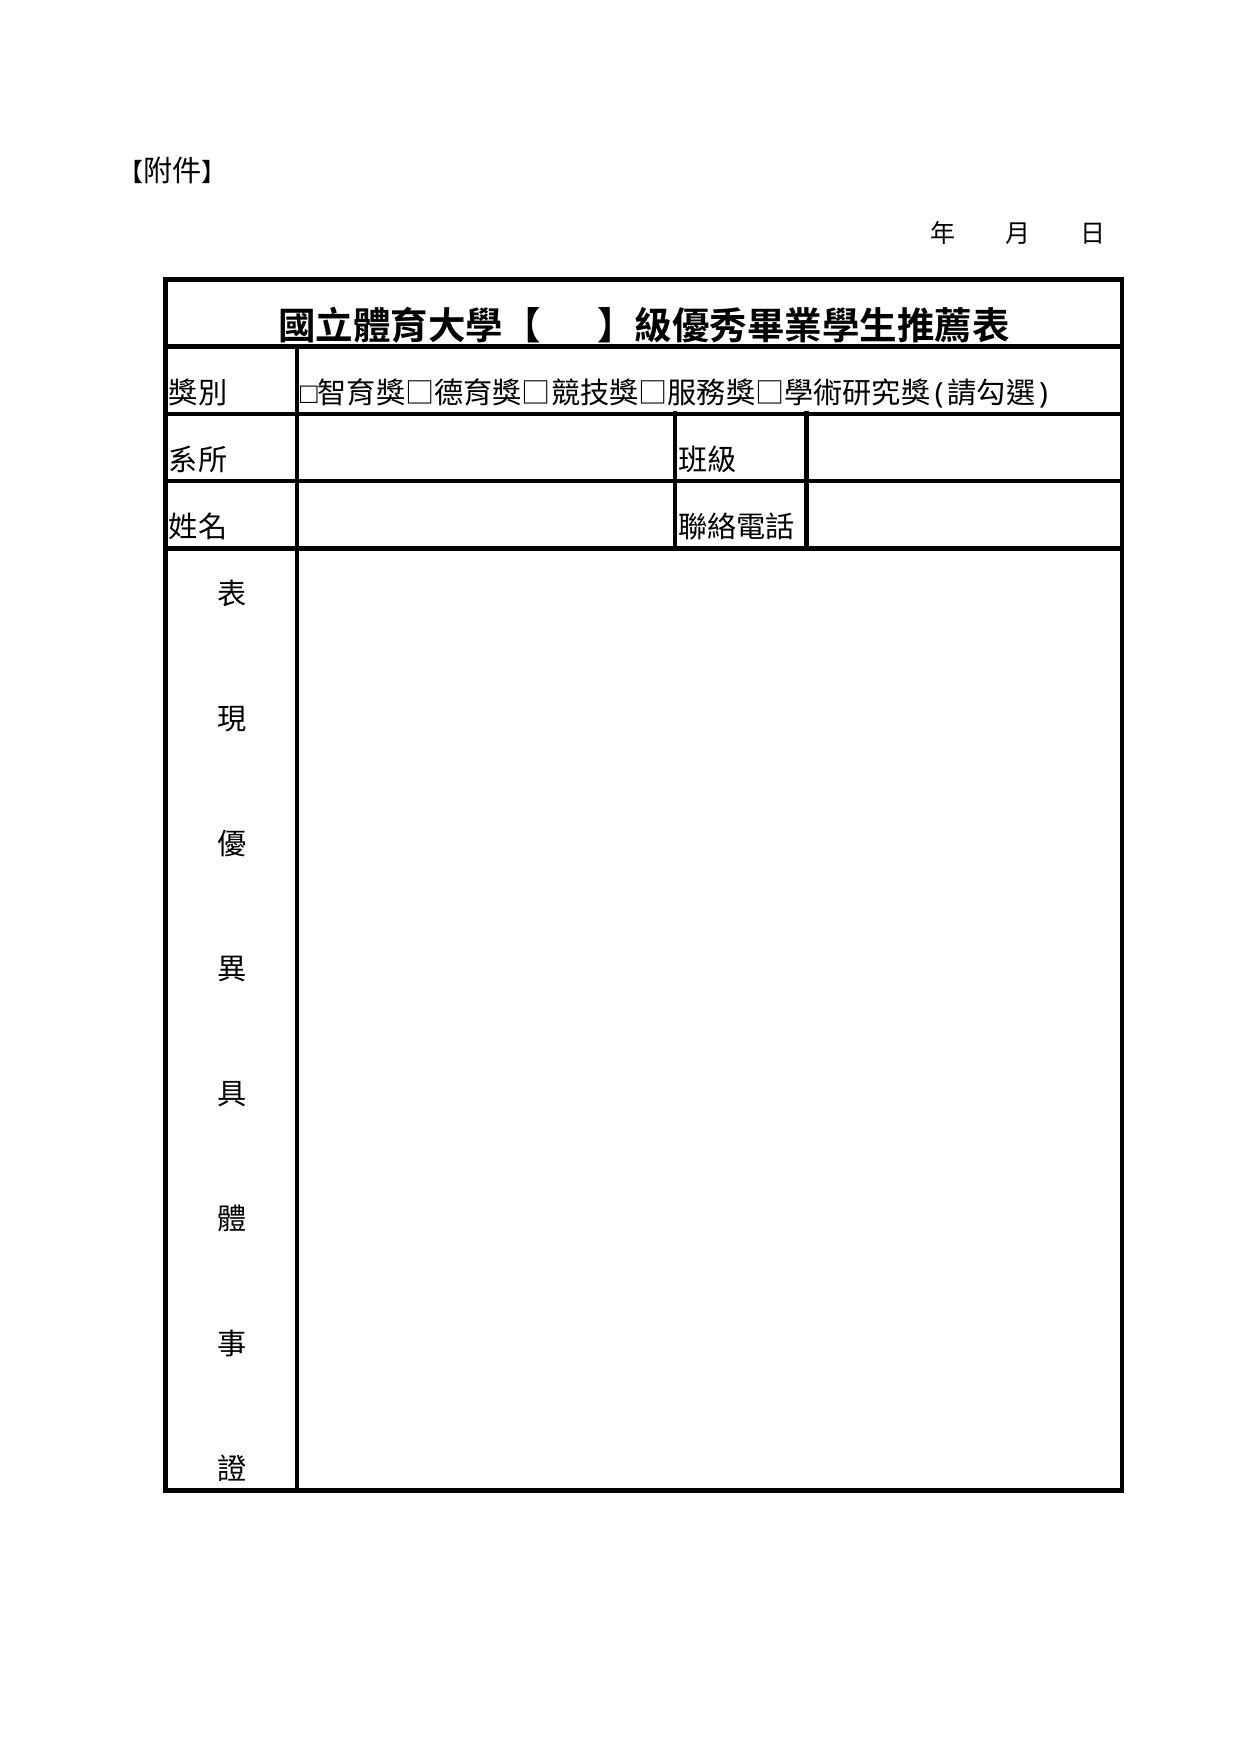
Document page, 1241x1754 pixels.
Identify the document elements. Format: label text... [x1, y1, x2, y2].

table_cell 聯絡電話 [677, 483, 804, 546]
table_cell 表 現 優 異 具 體 事 證 [168, 551, 295, 1488]
table_cell 姓名 [168, 483, 295, 546]
table_cell 班級 [677, 416, 804, 478]
table_cell [299, 416, 673, 478]
table_cell 系所 [168, 416, 295, 478]
table_header 國立體育大學【 】級優秀畢業學生推薦表 [168, 282, 1120, 344]
table_cell [299, 551, 1120, 1488]
table_cell [299, 483, 673, 546]
table_cell 獎別 [168, 349, 295, 411]
table_cell [809, 416, 1120, 478]
table_cell [809, 483, 1120, 546]
text 【附件】 [118, 127, 1122, 189]
table_cell □智育獎□德育獎□競技獎□服務獎□學術研究獎(請勾選) [299, 349, 1120, 411]
text 年 月 日 [62, 189, 1105, 252]
